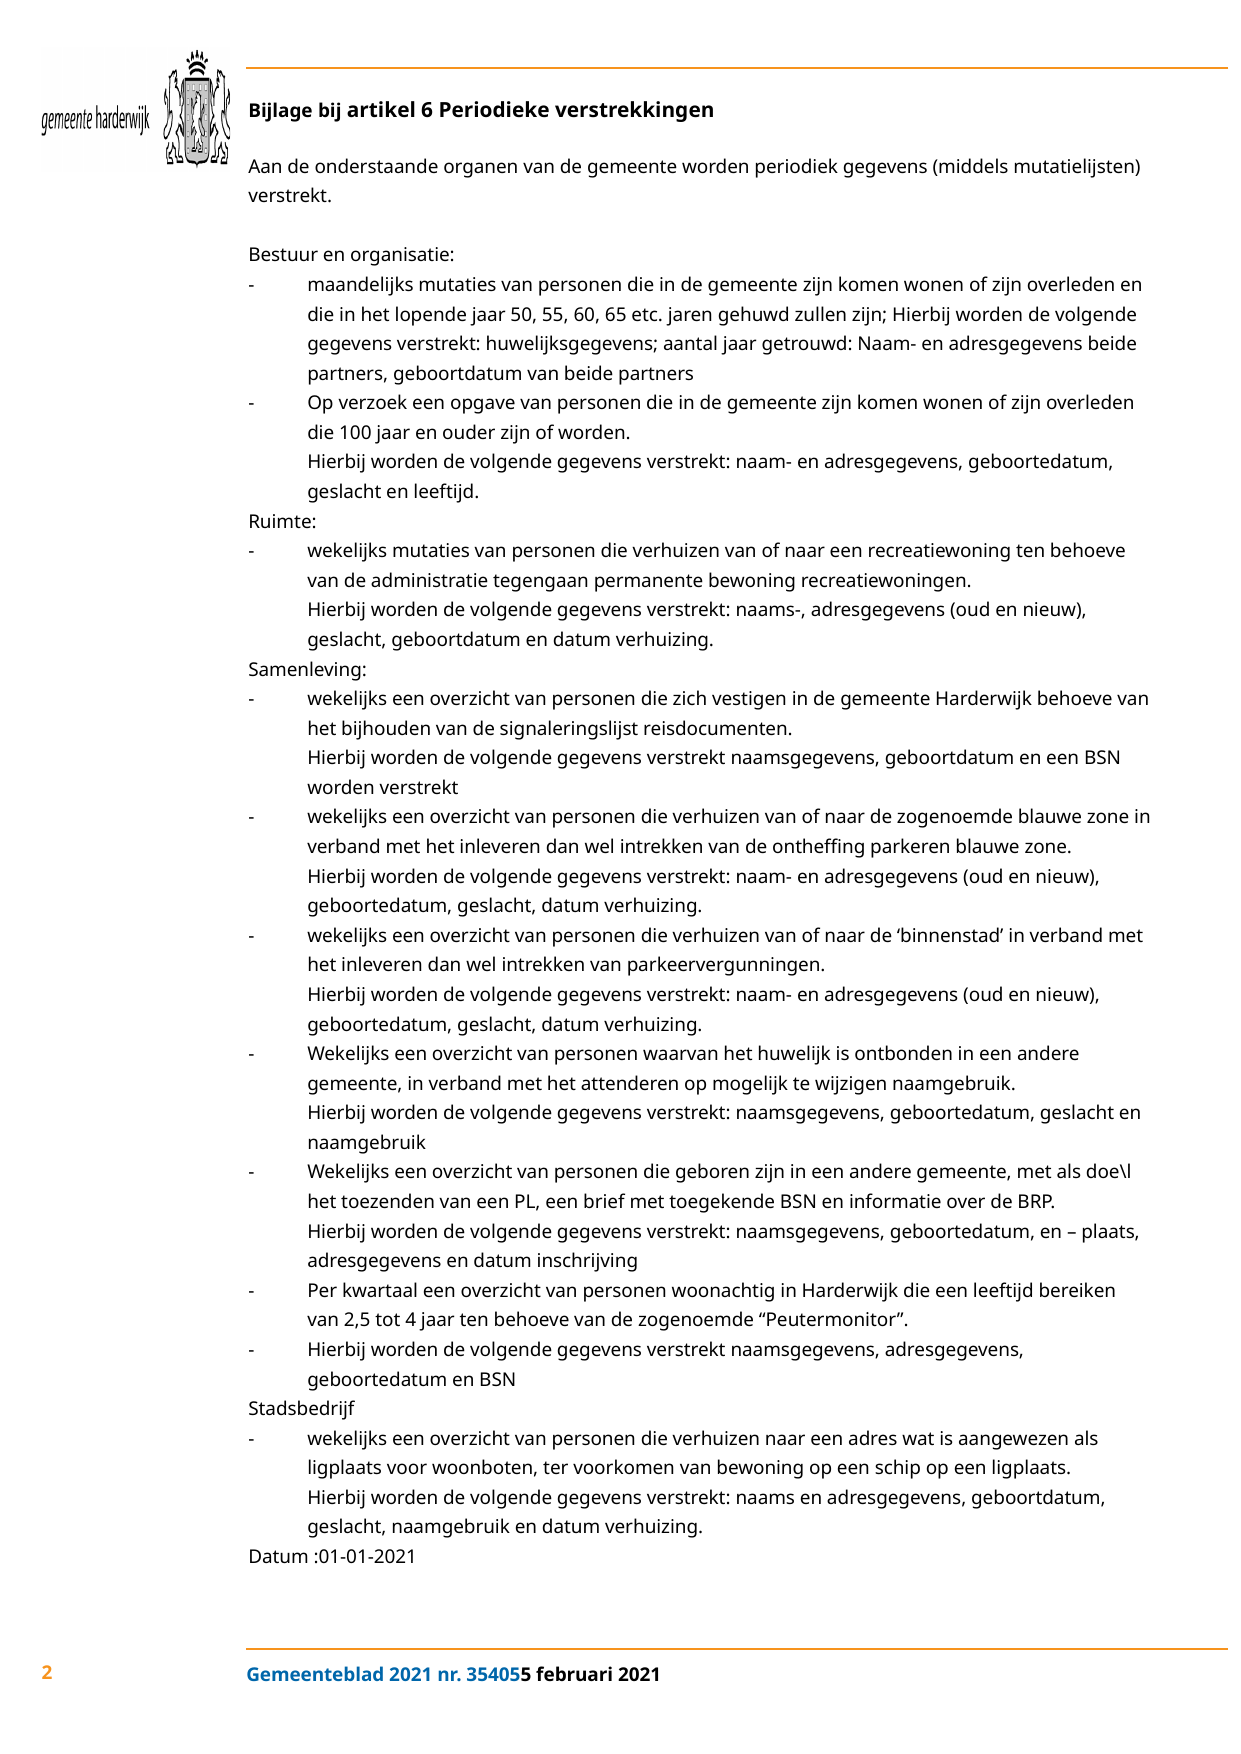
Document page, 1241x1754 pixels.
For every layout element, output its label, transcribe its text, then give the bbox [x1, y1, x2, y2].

text Aan de onderstaande organen van de gemeente worden periodiek gegevens (middels mutatielijsten) verstrekt. [248, 153, 1152, 208]
list Hierbij worden de volgende gegevens verstrekt: naam- en adresgegevens (oud en nieuw), geboortedatum, geslacht, datum verhuizing. [248, 981, 1152, 1037]
list Op verzoek een opgave van personen die in de gemeente zijn komen wonen of zijn overleden die 100 jaar en ouder zijn of worden. [248, 389, 1152, 445]
list maandelijks mutaties van personen die in de gemeente zijn komen wonen of zijn overleden en die in het lopende jaar 50, 55, 60, 65 etc. jaren gehuwd zullen zijn; Hierbij worden de volgende gegevens verstrekt: huwelijksgegevens; aantal jaar getrouwd: Naam- en adresgegevens beide partners, geboortdatum van beide partners [248, 271, 1152, 386]
list wekelijks mutaties van personen die verhuizen van of naar een recreatiewoning ten behoeve van de administratie tegengaan permanente bewoning recreatiewoningen. [248, 537, 1152, 593]
list Hierbij worden de volgende gegevens verstrekt: naamsgegevens, geboortedatum, geslacht en naamgebruik [248, 1099, 1152, 1155]
text Stadsbedrijf [248, 1395, 1152, 1421]
list wekelijks een overzicht van personen die verhuizen van of naar de ‘binnenstad’ in verband met het inleveren dan wel intrekken van parkeervergunningen. [248, 922, 1152, 977]
text Samenleving: [248, 656, 1152, 682]
list Wekelijks een overzicht van personen die geboren zijn in een andere gemeente, met als doe\l het toezenden van een PL, een brief met toegekende BSN en informatie over de BRP. [248, 1159, 1152, 1214]
list Hierbij worden de volgende gegevens verstrekt: naam- en adresgegevens, geboortedatum, geslacht en leeftijd. [248, 449, 1152, 504]
list Hierbij worden de volgende gegevens verstrekt naamsgegevens, adresgegevens, geboortedatum en BSN [248, 1336, 1152, 1392]
list Hierbij worden de volgende gegevens verstrekt: naamsgegevens, geboortedatum, en – plaats, adresgegevens en datum inschrijving [248, 1218, 1152, 1273]
text Bestuur en organisatie: [248, 242, 1152, 267]
list wekelijks een overzicht van personen die zich vestigen in de gemeente Harderwijk behoeve van het bijhouden van de signaleringslijst reisdocumenten. [248, 685, 1152, 741]
list Hierbij worden de volgende gegevens verstrekt: naams en adresgegevens, geboortdatum, geslacht, naamgebruik en datum verhuizing. [248, 1484, 1152, 1539]
picture [41, 47, 231, 172]
list Per kwartaal een overzicht van personen woonachtig in Harderwijk die een leeftijd bereiken van 2,5 tot 4 jaar ten behoeve van de zogenoemde “Peutermonitor”. [248, 1277, 1152, 1332]
list wekelijks een overzicht van personen die verhuizen naar een adres wat is aangewezen als ligplaats voor woonboten, ter voorkomen van bewoning op een schip op een ligplaats. [248, 1425, 1152, 1480]
list Hierbij worden de volgende gegevens verstrekt: naam- en adresgegevens (oud en nieuw), geboortedatum, geslacht, datum verhuizing. [248, 863, 1152, 918]
text Datum :01-01-2021 [248, 1543, 1152, 1569]
list Hierbij worden de volgende gegevens verstrekt naamsgegevens, geboortdatum en een BSN worden verstrekt [248, 744, 1152, 800]
list Wekelijks een overzicht van personen waarvan het huwelijk is ontbonden in een andere gemeente, in verband met het attenderen op mogelijk te wijzigen naamgebruik. [248, 1040, 1152, 1096]
list Hierbij worden de volgende gegevens verstrekt: naams-, adresgegevens (oud en nieuw), geslacht, geboortdatum en datum verhuizing. [248, 597, 1152, 652]
list wekelijks een overzicht van personen die verhuizen van of naar de zogenoemde blauwe zone in verband met het inleveren dan wel intrekken van de ontheffing parkeren blauwe zone. [248, 804, 1152, 859]
text Ruimte: [248, 508, 1152, 534]
text Bijlage bij artikel 6 Periodieke verstrekkingen [248, 95, 1152, 123]
